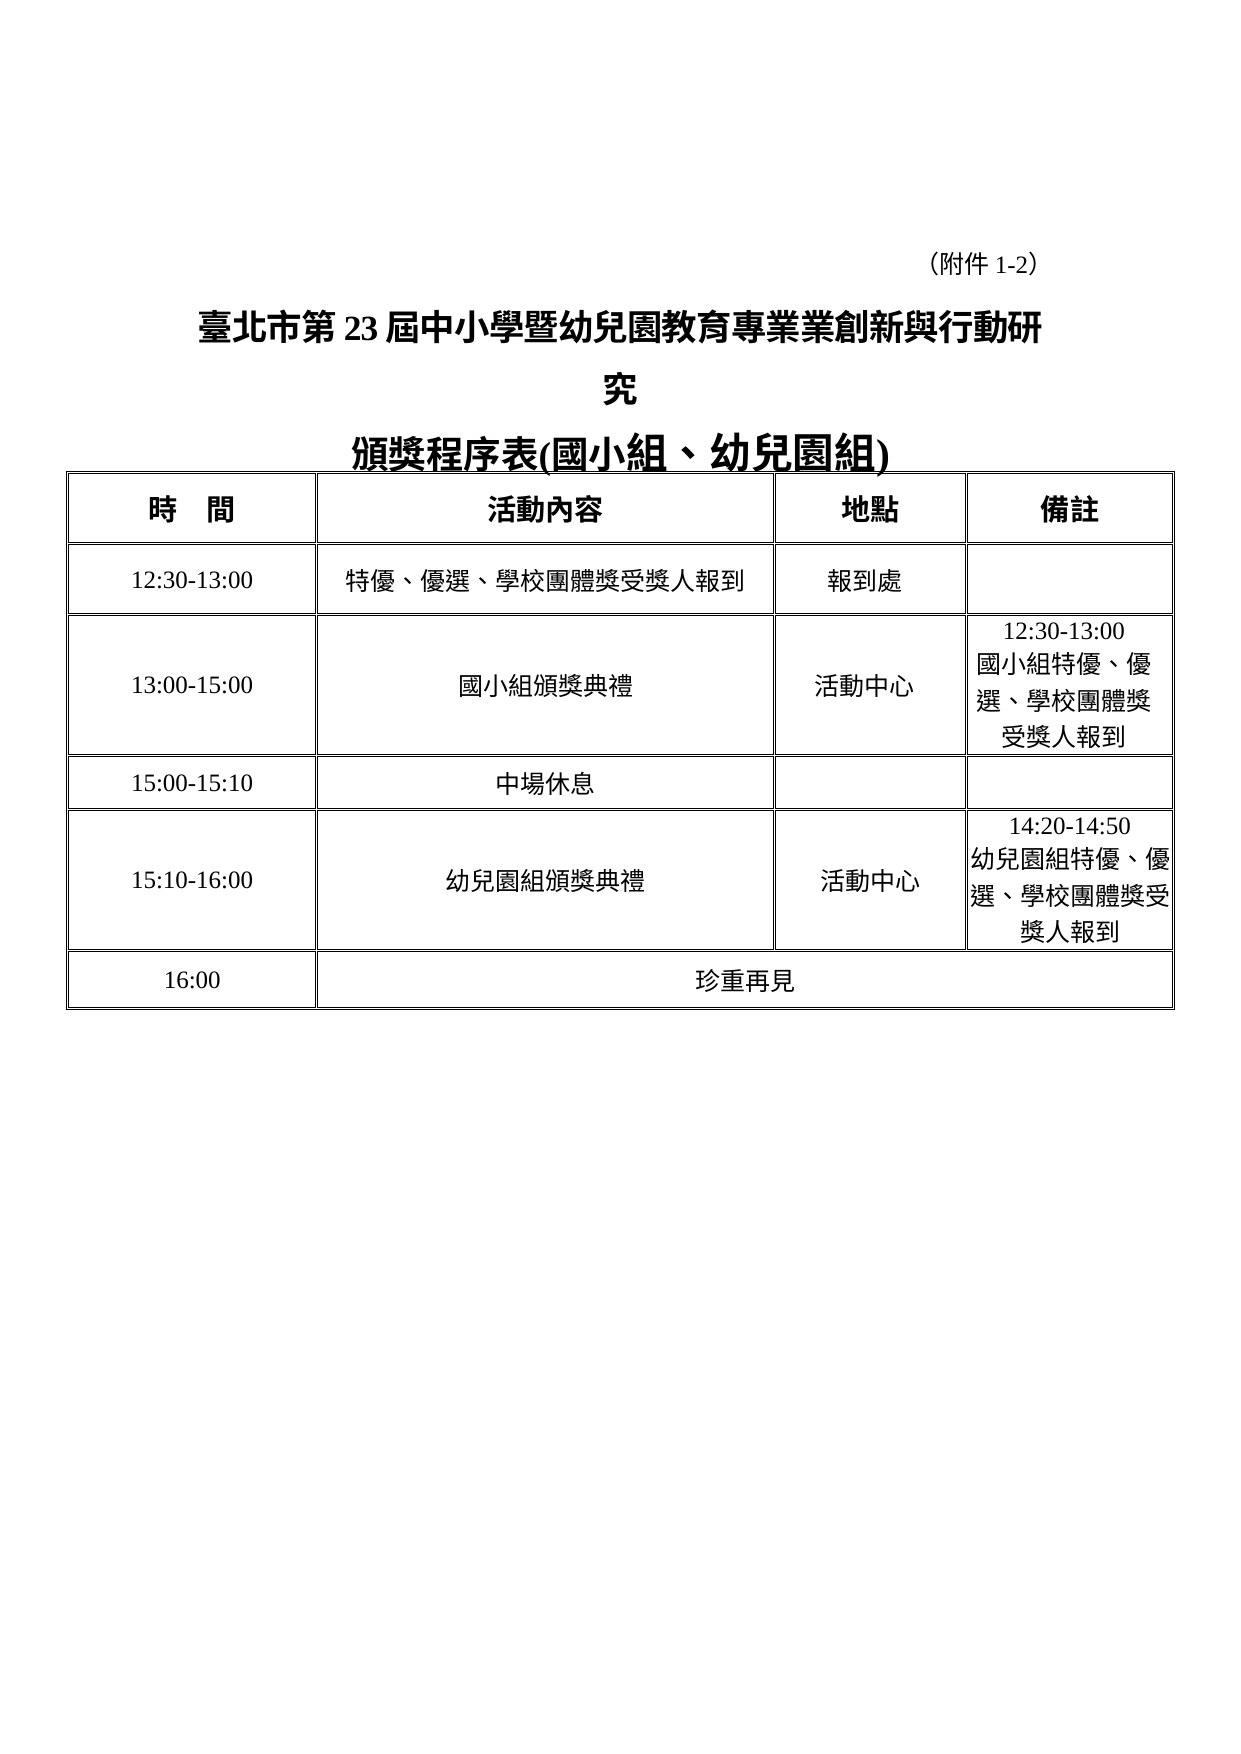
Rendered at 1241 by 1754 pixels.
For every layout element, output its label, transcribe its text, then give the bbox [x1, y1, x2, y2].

table_cell 12:30-13:00 國小組特優、優選、學校團體獎受獎人報到 [968, 616, 1172, 753]
table_cell [968, 545, 1172, 613]
table_cell 幼兒園組頒獎典禮 [318, 811, 773, 949]
table_cell 珍重再見 [318, 952, 1172, 1007]
table_cell 報到處 [776, 545, 965, 613]
table_cell 14:20-14:50 幼兒園組特優、優選、學校團體獎受獎人報到 [968, 811, 1172, 949]
table_cell 中場休息 [318, 757, 773, 808]
table_cell 活動中心 [776, 811, 965, 949]
table_header 備註 [968, 474, 1172, 542]
text 頒獎程序表(國小組、幼兒園組) [187, 408, 1053, 471]
table_cell 15:00-15:10 [69, 757, 315, 808]
table_header 時 間 [69, 474, 315, 542]
table_cell 12:30-13:00 [69, 545, 315, 613]
text （附件1-2） [187, 221, 1053, 283]
table_cell 15:10-16:00 [69, 811, 315, 949]
table_cell 特優、優選、學校團體獎受獎人報到 [318, 545, 773, 613]
table_cell 16:00 [69, 952, 315, 1007]
table_cell 活動中心 [776, 616, 965, 753]
table_cell [776, 757, 965, 808]
table_cell [968, 757, 1172, 808]
table_header 活動內容 [318, 474, 773, 542]
table_header 地點 [776, 474, 965, 542]
table_cell 13:00-15:00 [69, 616, 315, 753]
table_cell 國小組頒獎典禮 [318, 616, 773, 753]
text 臺北市第23屆中小學暨幼兒園教育專業業創新與行動研究 [187, 283, 1053, 408]
